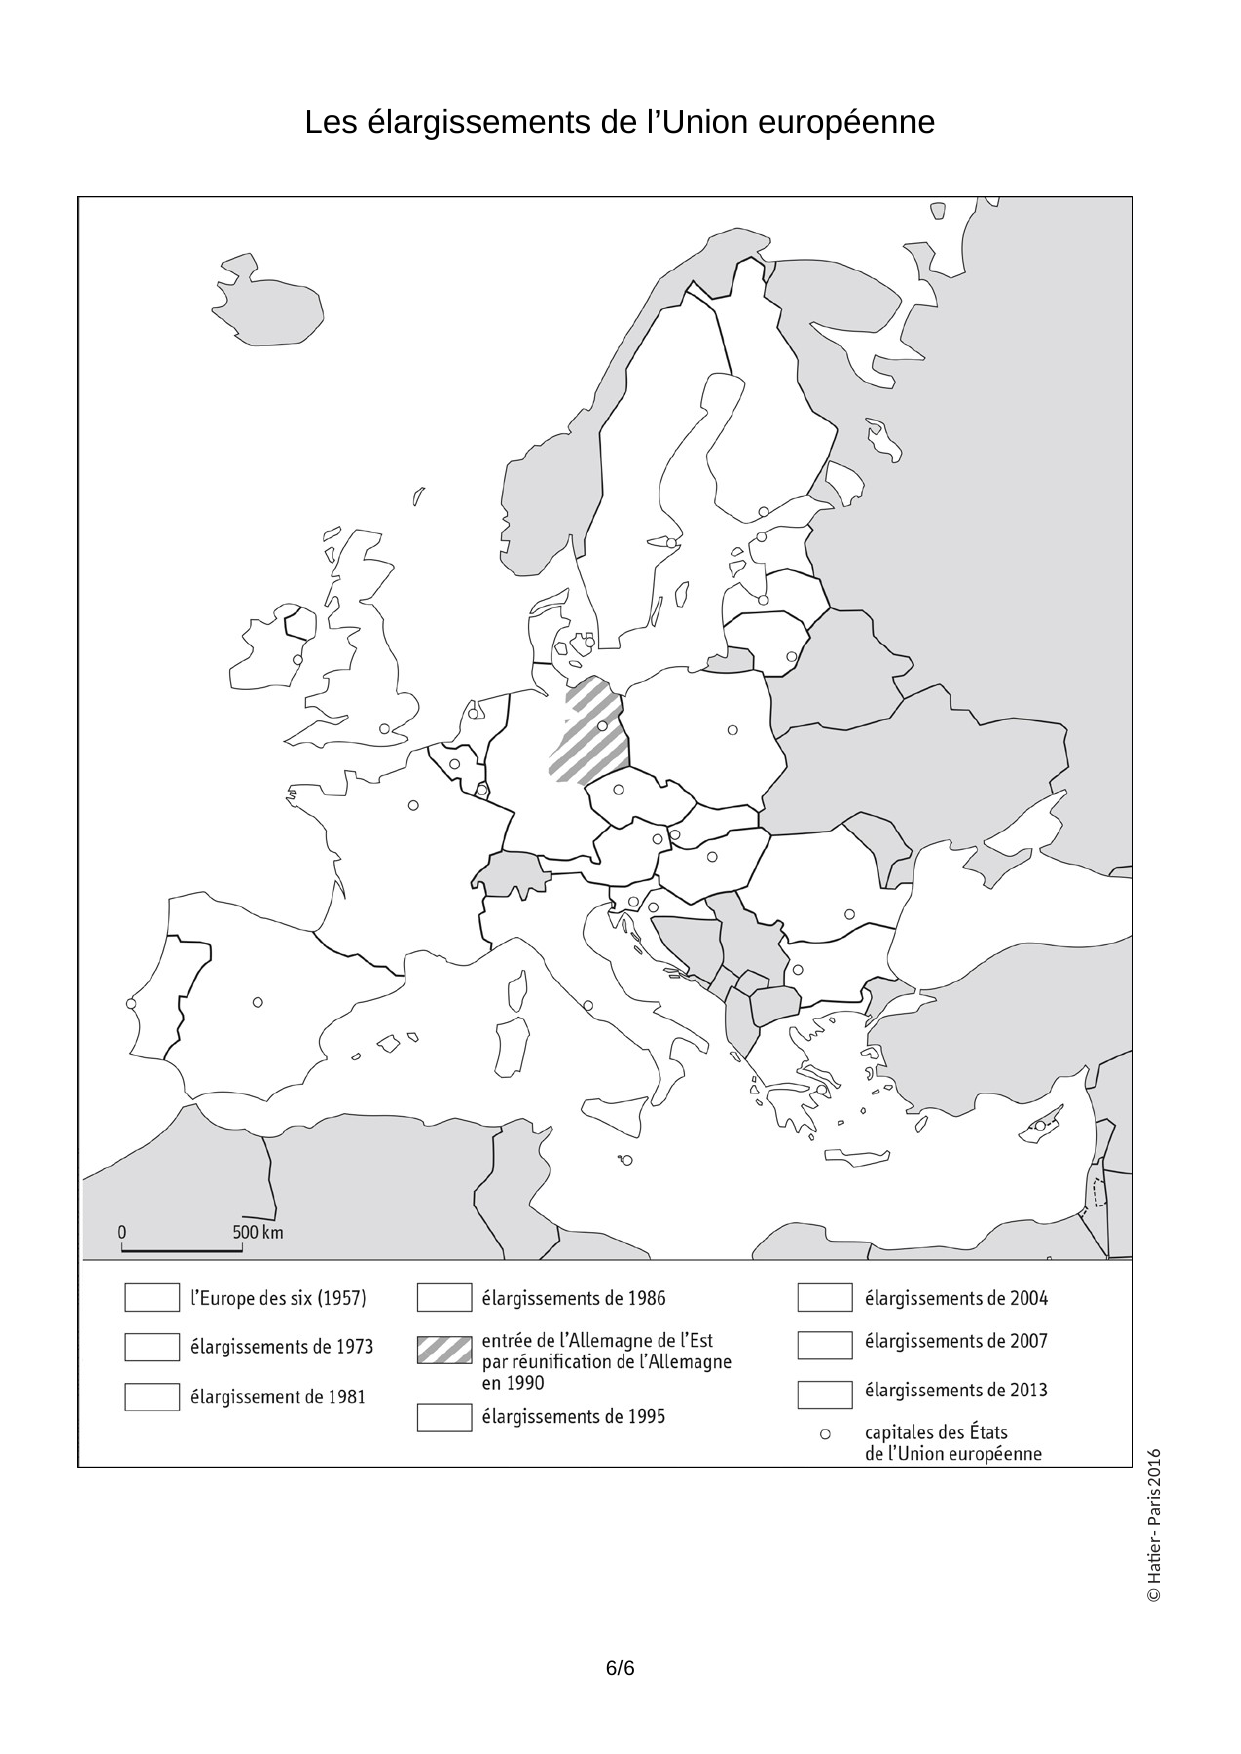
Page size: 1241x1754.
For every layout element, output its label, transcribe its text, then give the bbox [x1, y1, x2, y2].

picture [78, 197, 1132, 1467]
text Les élargissements de l’Union européenne [75, 102, 1165, 141]
